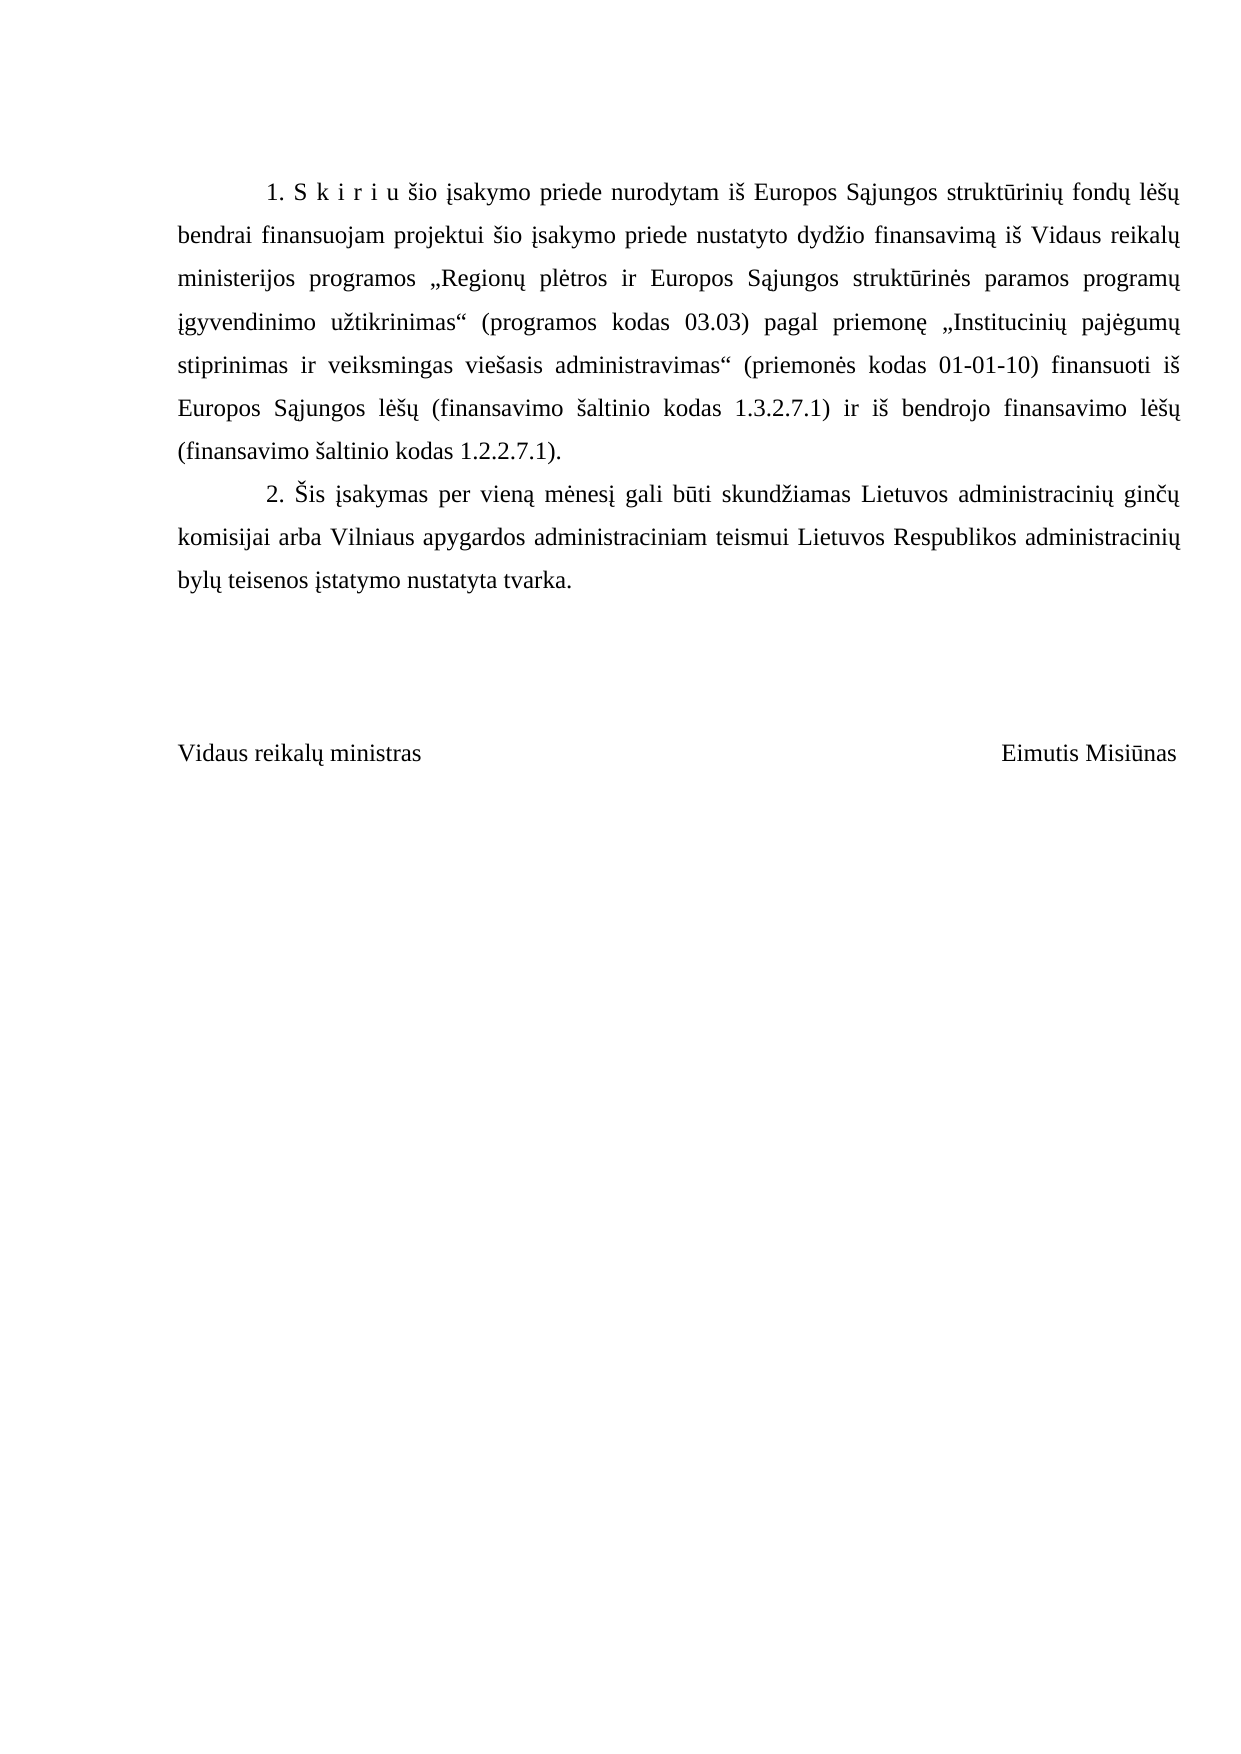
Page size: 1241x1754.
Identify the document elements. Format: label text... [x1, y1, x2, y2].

text 1. S k i r i u šio įsakymo priede nurodytam iš Europos Sąjungos struktūrinių fondų lėšų bendrai finansuojam projektui šio įsakymo priede nustatyto dydžio finansavimą iš Vidaus reikalų ministerijos programos „Regionų plėtros ir Europos Sąjungos struktūrinės paramos programų įgyvendinimo užtikrinimas“ (programos kodas 03.03) pagal priemonę „Institucinių pajėgumų stiprinimas ir veiksmingas viešasis administravimas“ (priemonės kodas 01-01-10) finansuoti iš Europos Sąjungos lėšų (finansavimo šaltinio kodas 1.3.2.7.1) ir iš bendrojo finansavimo lėšų (finansavimo šaltinio kodas 1.2.2.7.1). [177, 177, 1181, 465]
text 2. Šis įsakymas per vieną mėnesį gali būti skundžiamas Lietuvos administracinių ginčų komisijai arba Vilniaus apygardos administraciniam teismui Lietuvos Respublikos administracinių bylų teisenos įstatymo nustatyta tvarka. [177, 479, 1181, 594]
text Vidaus reikalų ministras Eimutis Misiūnas [177, 738, 1181, 767]
